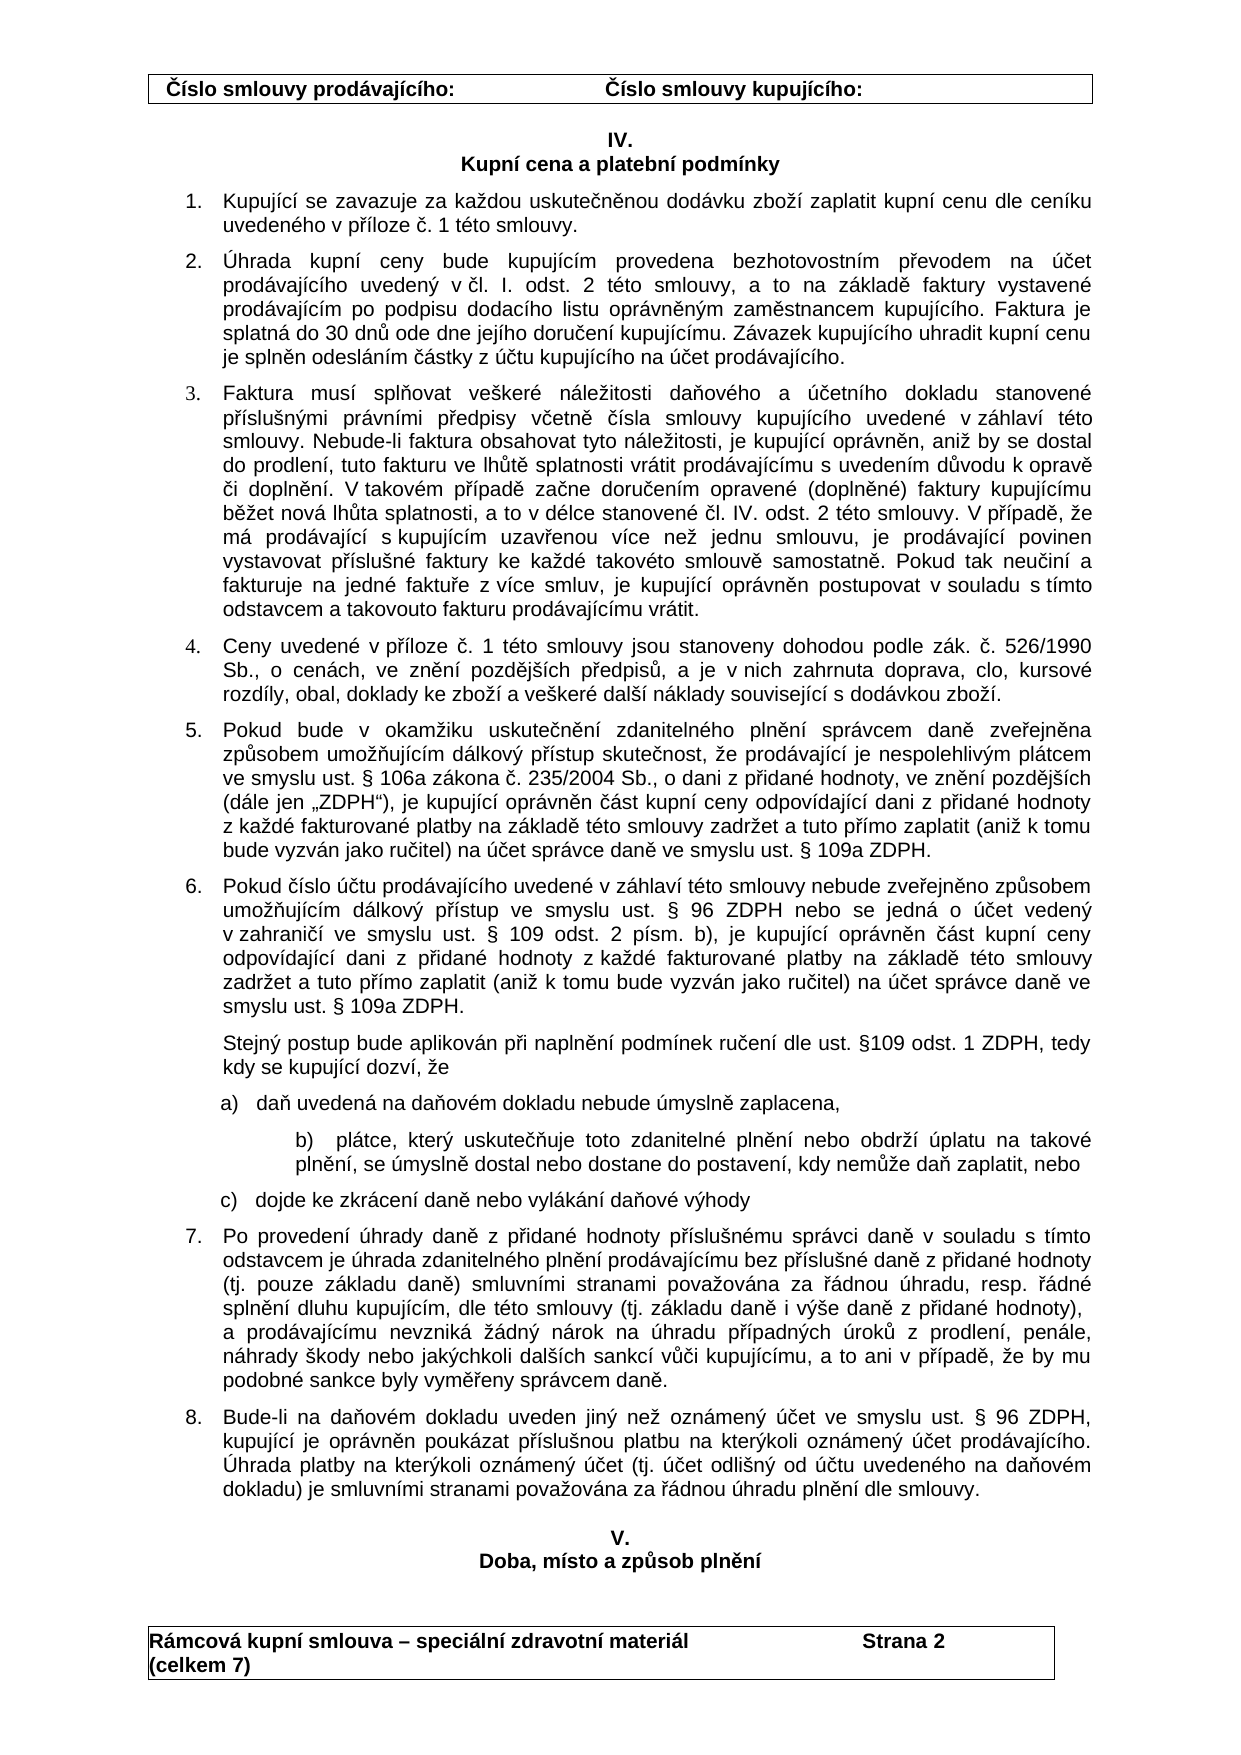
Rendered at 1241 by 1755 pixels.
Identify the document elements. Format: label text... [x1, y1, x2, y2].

list Úhrada kupní ceny bude kupujícím provedena bezhotovostním převodem na účet prodávajícího uvedený v čl. I. odst. 2 této smlouvy, a to na základě faktury vystavené prodávajícím po podpisu dodacího listu oprávněným zaměstnancem kupujícího. Faktura je splatná do 30 dnů ode dne jejího doručení kupujícímu. Závazek kupujícího uhradit kupní cenu je splněn odesláním částky z účtu kupujícího na účet prodávajícího. [185, 249, 1093, 369]
list Po provedení úhrady daně z přidané hodnoty příslušnému správci daně v souladu s tímto odstavcem je úhrada zdanitelného plnění prodávajícímu bez příslušné daně z přidané hodnoty (tj. pouze základu daně) smluvními stranami považována za řádnou úhradu, resp. řádné splnění dluhu kupujícím, dle této smlouvy (tj. základu daně i výše daně z přidané hodnoty), a prodávajícímu nevzniká žádný nárok na úhradu případných úroků z prodlení, penále, náhrady škody nebo jakýchkoli dalších sankcí vůči kupujícímu, a to ani v případě, že by mu podobné sankce byly vyměřeny správcem daně. [185, 1224, 1093, 1392]
list Faktura musí splňovat veškeré náležitosti daňového a účetního dokladu stanovené příslušnými právními předpisy včetně čísla smlouvy kupujícího uvedené v záhlaví této smlouvy. Nebude-li faktura obsahovat tyto náležitosti, je kupující oprávněn, aniž by se dostal do prodlení, tuto fakturu ve lhůtě splatnosti vrátit prodávajícímu s uvedením důvodu k opravě či doplnění. V takovém případě začne doručením opravené (doplněné) faktury kupujícímu běžet nová lhůta splatnosti, a to v délce stanovené čl. IV. odst. 2 této smlouvy. V případě, že má prodávající s kupujícím uzavřenou více než jednu smlouvu, je prodávající povinen vystavovat příslušné faktury ke každé takovéto smlouvě samostatně. Pokud tak neučiní a fakturuje na jedné faktuře z více smluv, je kupující oprávněn postupovat v souladu s tímto odstavcem a takovouto fakturu prodávajícímu vrátit. [185, 381, 1093, 621]
text a) daň uvedená na daňovém dokladu nebude úmyslně zaplacena, [148, 1091, 1093, 1115]
text V. [148, 1525, 1093, 1549]
list Pokud bude v okamžiku uskutečnění zdanitelného plnění správcem daně zveřejněna způsobem umožňujícím dálkový přístup skutečnost, že prodávající je nespolehlivým plátcem ve smyslu ust. § 106a zákona č. 235/2004 Sb., o dani z přidané hodnoty, ve znění pozdějších (dále jen „ZDPH“), je kupující oprávněn část kupní ceny odpovídající dani z přidané hodnoty z každé fakturované platby na základě této smlouvy zadržet a tuto přímo zaplatit (aniž k tomu bude vyzván jako ručitel) na účet správce daně ve smyslu ust. § 109a ZDPH. [185, 718, 1093, 862]
list Kupující se zavazuje za každou uskutečněnou dodávku zboží zaplatit kupní cenu dle ceníku uvedeného v příloze č. 1 této smlouvy. [185, 188, 1093, 236]
text IV. [148, 128, 1093, 152]
text Stejný postup bude aplikován při naplnění podmínek ručení dle ust. §109 odst. 1 ZDPH, tedy kdy se kupující dozví, že [223, 1031, 1093, 1078]
text Kupní cena a platební podmínky [148, 152, 1093, 176]
list Ceny uvedené v příloze č. 1 této smlouvy jsou stanoveny dohodou podle zák. č. 526/1990 Sb., o cenách, ve znění pozdějších předpisů, a je v nich zahrnuta doprava, clo, kursové rozdíly, obal, doklady ke zboží a veškeré další náklady související s dodávkou zboží. [185, 633, 1093, 706]
text c) dojde ke zkrácení daně nebo vylákání daňové výhody [148, 1188, 1093, 1212]
text b) plátce, který uskutečňuje toto zdanitelné plnění nebo obdrží úplatu na takové plnění, se úmyslně dostal nebo dostane do postavení, kdy nemůže daň zaplatit, nebo [295, 1127, 1093, 1175]
subtitle Doba, místo a způsob plnění [148, 1549, 1093, 1573]
list Bude-li na daňovém dokladu uveden jiný než oznámený účet ve smyslu ust. § 96 ZDPH, kupující je oprávněn poukázat příslušnou platbu na kterýkoli oznámený účet prodávajícího. Úhrada platby na kterýkoli oznámený účet (tj. účet odlišný od účtu uvedeného na daňovém dokladu) je smluvními stranami považována za řádnou úhradu plnění dle smlouvy. [185, 1404, 1093, 1500]
list Pokud číslo účtu prodávajícího uvedené v záhlaví této smlouvy nebude zveřejněno způsobem umožňujícím dálkový přístup ve smyslu ust. § 96 ZDPH nebo se jedná o účet vedený v zahraničí ve smyslu ust. § 109 odst. 2 písm. b), je kupující oprávněn část kupní ceny odpovídající dani z přidané hodnoty z každé fakturované platby na základě této smlouvy zadržet a tuto přímo zaplatit (aniž k tomu bude vyzván jako ručitel) na účet správce daně ve smyslu ust. § 109a ZDPH. [185, 874, 1093, 1018]
